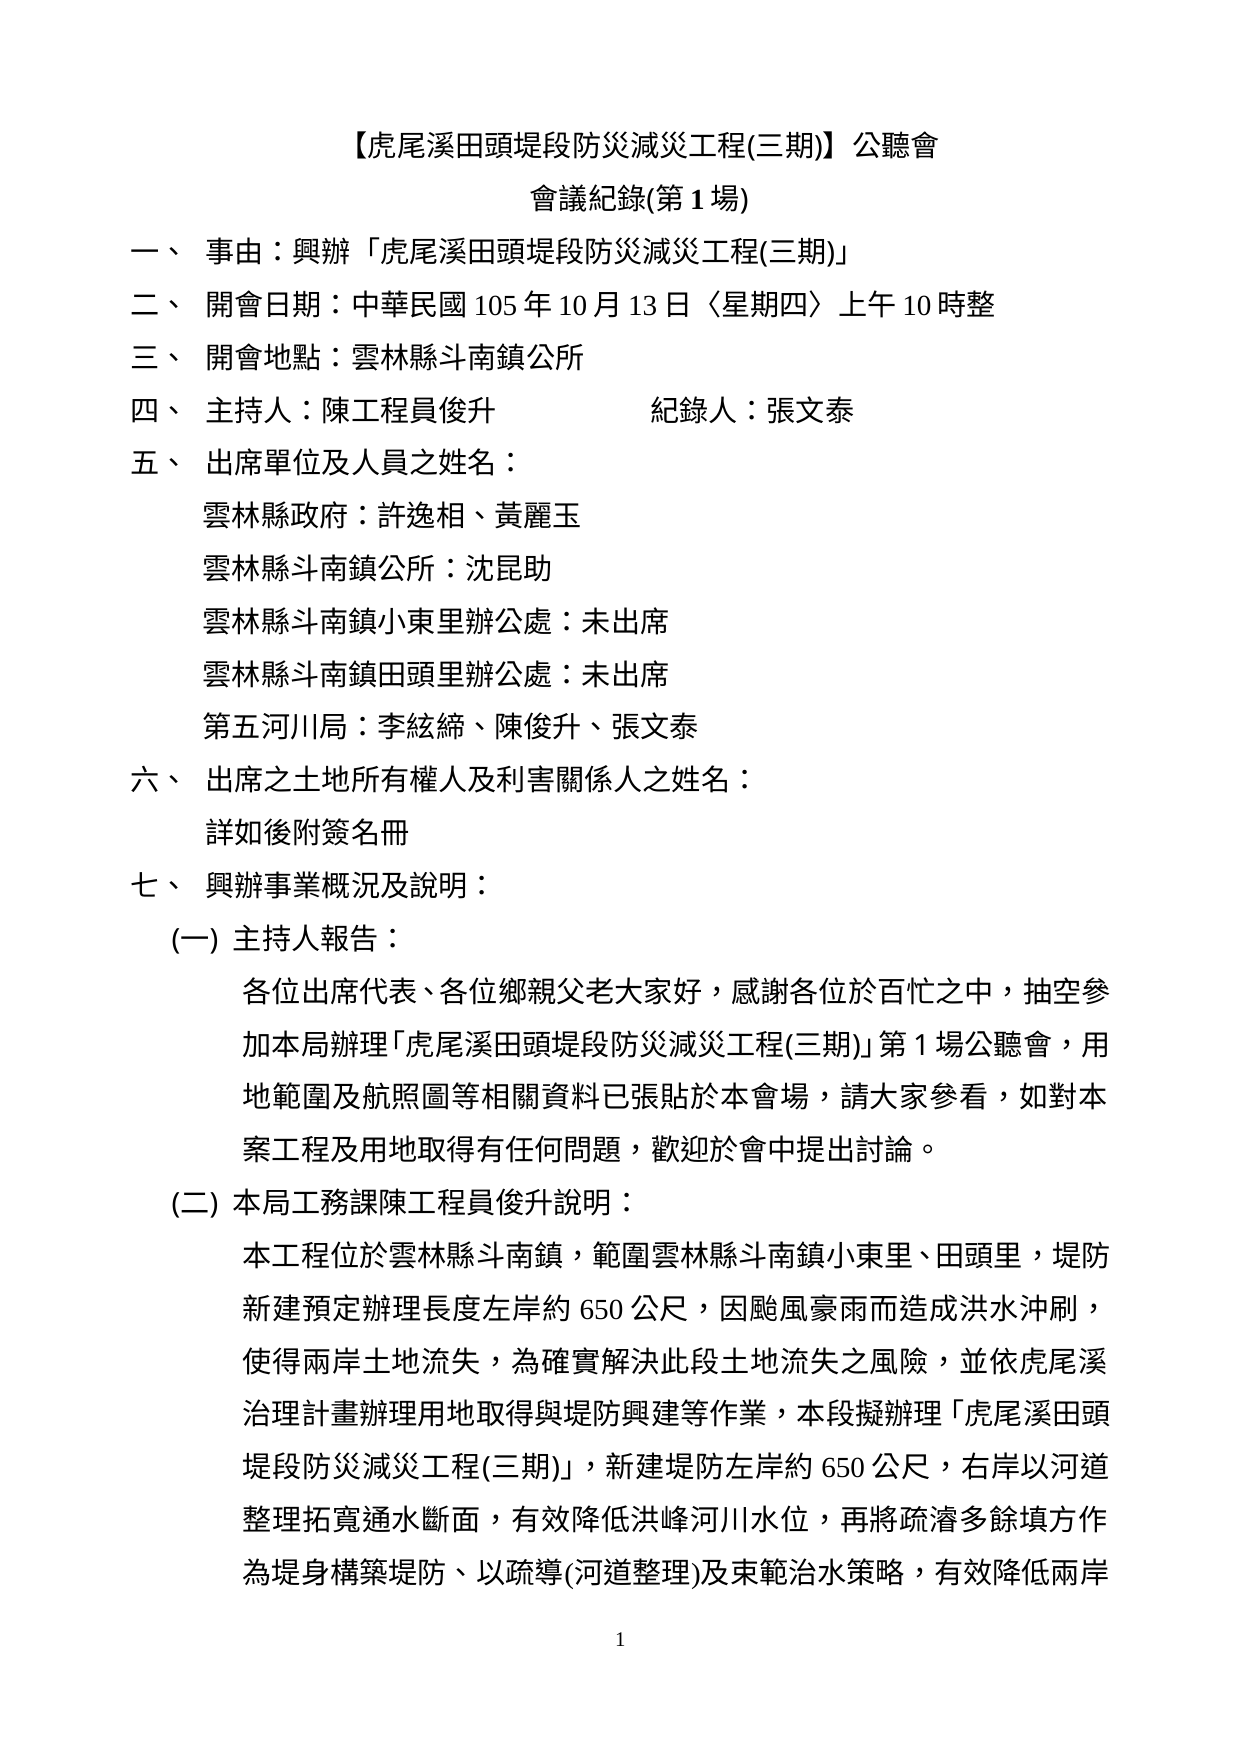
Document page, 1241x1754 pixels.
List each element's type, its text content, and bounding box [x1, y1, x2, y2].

text 雲林縣斗南鎮公所：沈昆助 [202, 546, 1110, 588]
text 雲林縣斗南鎮小東里辦公處：未出席 [202, 598, 1110, 641]
list 本局工務課陳工程員俊升說明： [171, 1179, 1110, 1222]
text 雲林縣斗南鎮田頭里辦公處：未出席 [202, 651, 1110, 693]
list 興辦事業概況及說明： [130, 862, 1110, 905]
list 開會日期：中華民國105年10月13日〈星期四〉上午10時整 [130, 282, 1110, 324]
list 主持人報告： 各位出席代表、各位鄉親父老大家好，感謝各位於百忙之中，抽空參加本局辦理「虎尾溪田頭堤段防災減災工程(三期)」第1場公聽會，用地範圍及航照圖等相關資料已張貼於本會場，請大家參看，如對本案工程及用地取得有任何問題，歡迎於會中提出討論。 [171, 915, 1110, 1169]
text 本工程位於雲林縣斗南鎮，範圍雲林縣斗南鎮小東里、田頭里，堤防新建預定辦理長度左岸約650公尺，因颱風豪雨而造成洪水沖刷，使得兩岸土地流失，為確實解決此段土地流失之風險，並依虎尾溪治理計畫辦理用地取得與堤防興建等作業，本段擬辦理「虎尾溪田頭堤段防災減災工程(三期)」，新建堤防左岸約650公尺，右岸以河道整理拓寬通水斷面，有效降低洪峰河川水位，再將疏濬多餘填方作為堤身構築堤防、以疏導(河道整理)及束範治水策略，有效降低兩岸受淹(外水)威脅，防止洪患發生，確保土地利用價值及人民財產安全，本工程用地取得作業預計將於106年度辦理。 [242, 1232, 1110, 1592]
list 出席之土地所有權人及利害關係人之姓名： 詳如後附簽名冊 [130, 757, 1110, 852]
text 第五河川局：李絃締、陳俊升、張文泰 [202, 704, 1110, 746]
text 雲林縣政府：許逸相、黃麗玉 [202, 493, 1110, 535]
list 開會地點：雲林縣斗南鎮公所 [130, 334, 1110, 377]
text 會議紀錄(第1場) [167, 176, 1110, 218]
list 事由：興辦「虎尾溪田頭堤段防災減災工程(三期)」 [130, 229, 1110, 271]
text 【虎尾溪田頭堤段防災減災工程(三期)】公聽會 [167, 123, 1110, 165]
list 出席單位及人員之姓名： [130, 440, 1110, 482]
list 主持人：陳工程員俊升 紀錄人：張文泰 [130, 387, 1110, 429]
